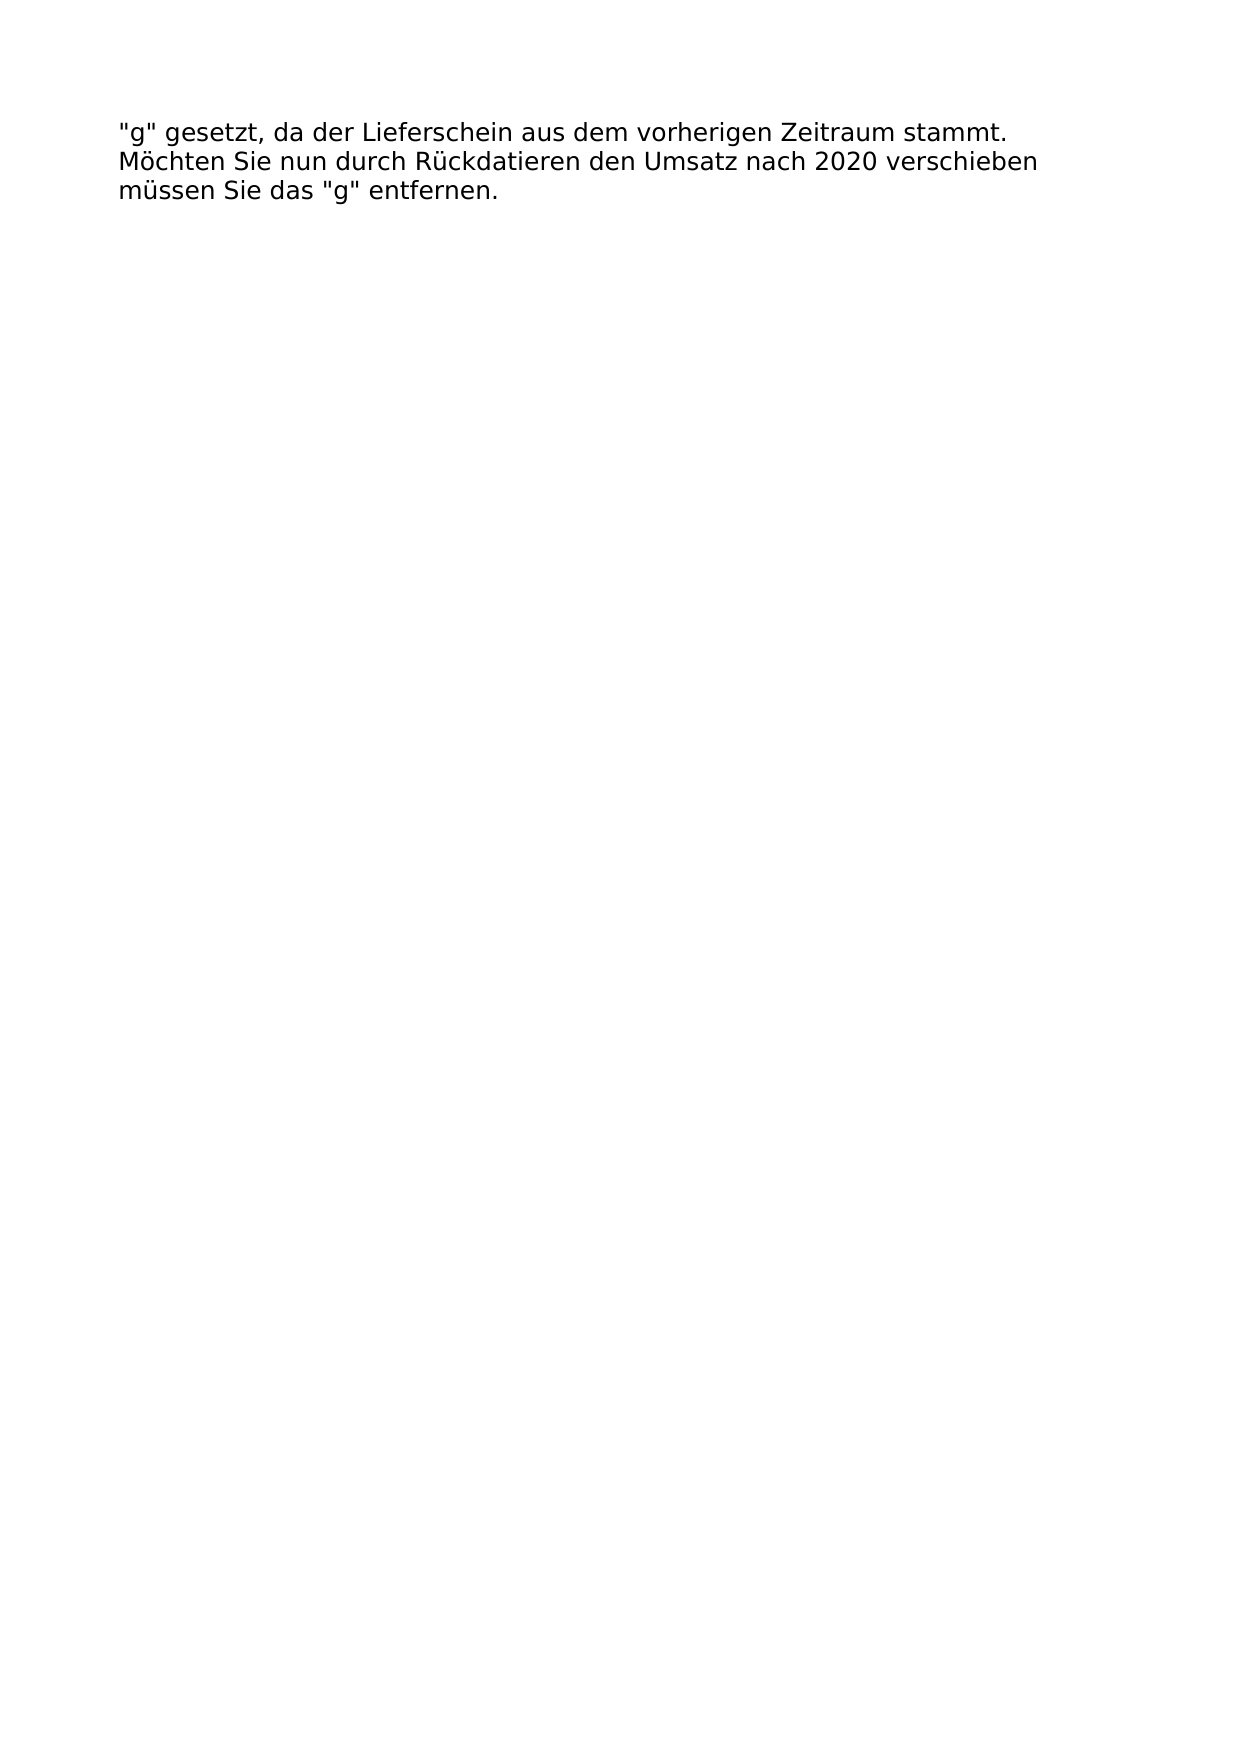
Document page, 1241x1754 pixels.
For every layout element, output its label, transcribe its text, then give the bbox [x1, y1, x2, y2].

text "g" gesetzt, da der Lieferschein aus dem vorherigen Zeitraum stammt. Möchten Sie nun durch Rückdatieren den Umsatz nach 2020 verschieben müssen Sie das "g" entfernen. [118, 118, 1122, 206]
